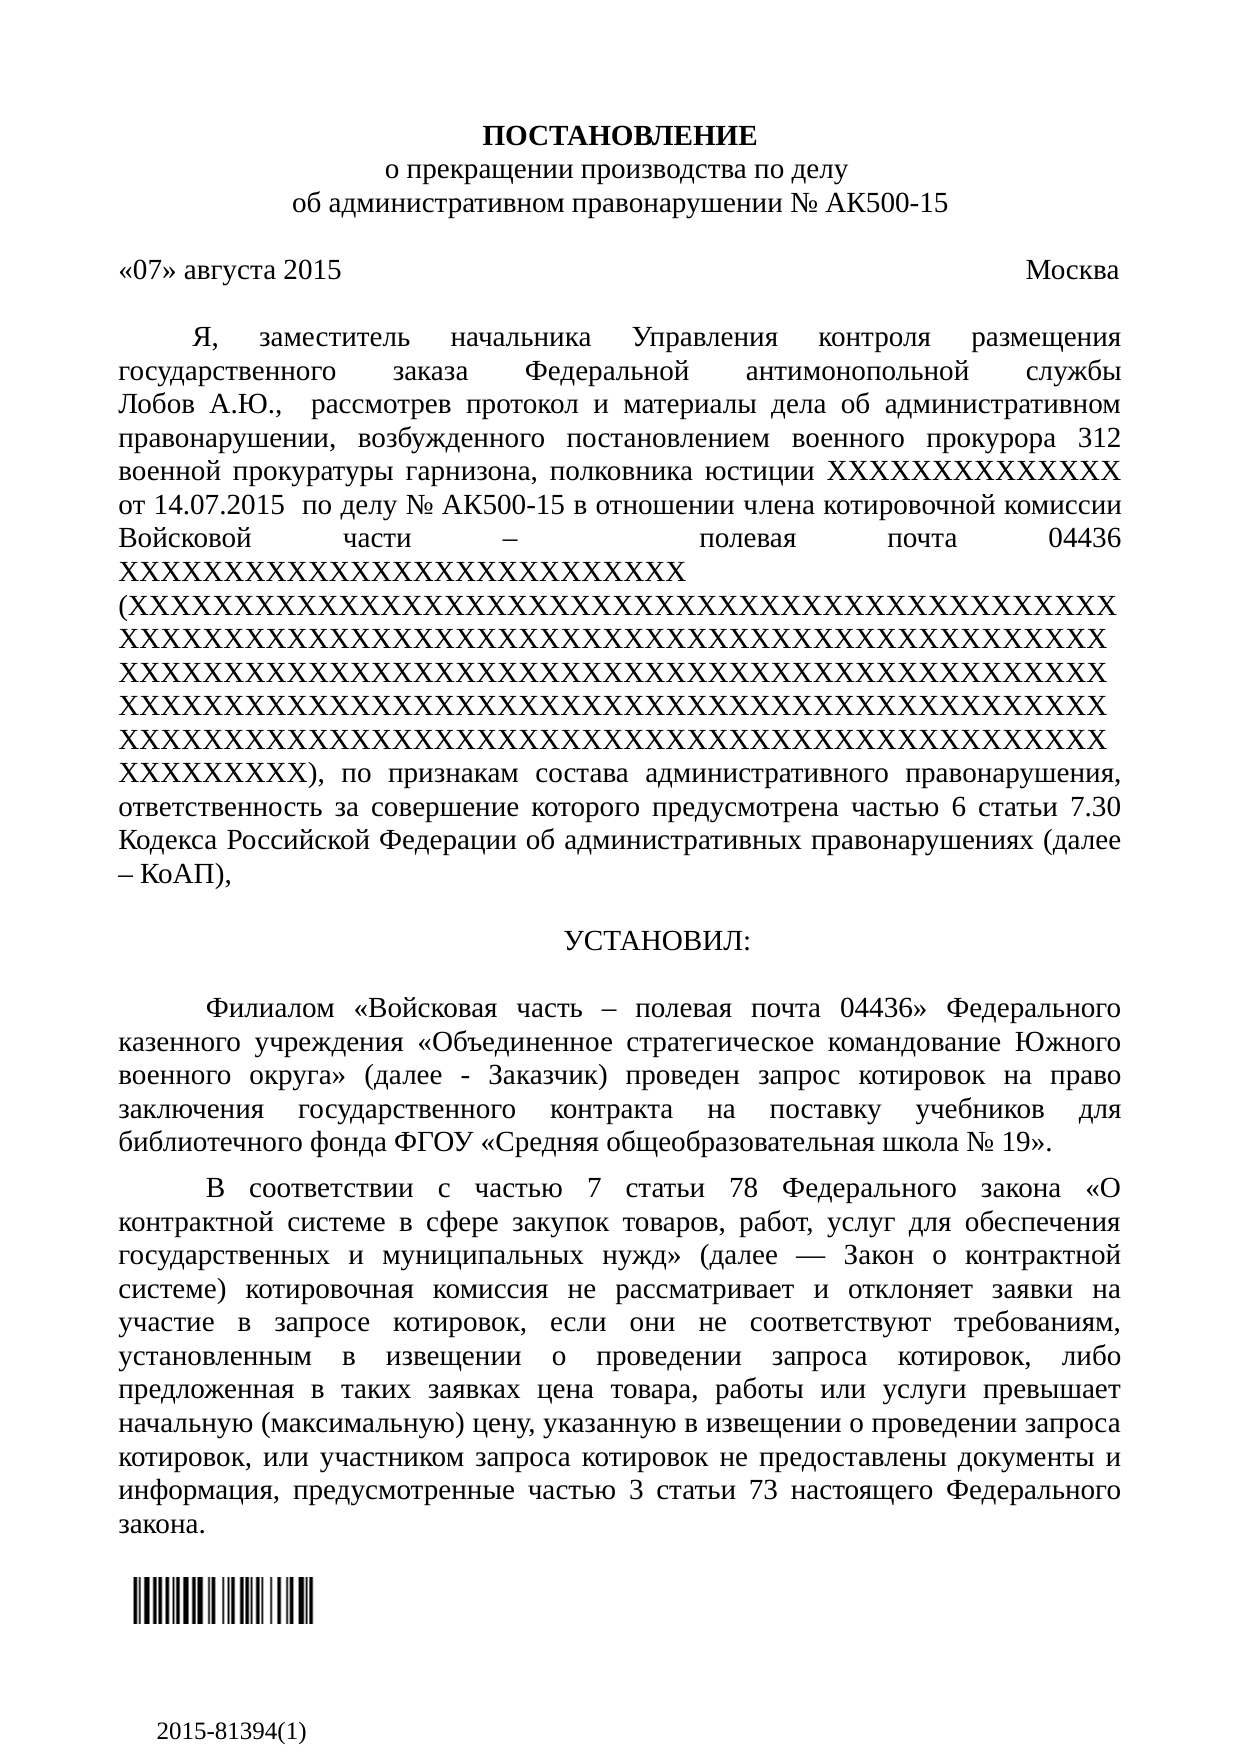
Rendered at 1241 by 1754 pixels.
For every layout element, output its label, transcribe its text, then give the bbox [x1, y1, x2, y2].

text Филиалом «Войсковая часть – полевая почта 04436» Федерального казенного учреждения «Объединенное стратегическое командование Южного военного округа» (далее - Заказчик) проведен запрос котировок на право заключения государственного контракта на поставку учебников для библиотечного фонда ФГОУ «Средняя общеобразовательная школа № 19». [118, 990, 1122, 1158]
text В соответствии с частью 7 статьи 78 Федерального закона «О контрактной системе в сфере закупок товаров, работ, услуг для обеспечения государственных и муниципальных нужд» (далее — Закон о контрактной системе) котировочная комиссия не рассматривает и отклоняет заявки на участие в запросе котировок, если они не соответствуют требованиям, установленным в извещении о проведении запроса котировок, либо предложенная в таких заявках цена товара, работы или услуги превышает начальную (максимальную) цену, указанную в извещении о проведении запроса котировок, или участником запроса котировок не предоставлены документы и информация, предусмотренные частью 3 статьи 73 настоящего Федерального закона. [118, 1170, 1122, 1539]
text об административном правонарушении № АК500-15 [118, 185, 1122, 219]
text Я, заместитель начальника Управления контроля размещения государственного заказа Федеральной антимонопольной службы Лобов А.Ю., рассмотрев протокол и материалы дела об административном правонарушении, возбужденного постановлением военного прокурора 312 военной прокуратуры гарнизона, полковника юстиции XXXXXXXXXXXXXX от 14.07.2015 по делу № АК500-15 в отношении члена котировочной комиссии Войсковой части – полевая почта 04436 XXXXXXXXXXXXXXXXXXXXXXXXXXX (XXXXXXXXXXXXXXXXXXXXXXXXXXXXXXXXXXXXXXXXXXXXXXXXXXXXXXXXXXXXXXXXXXXXXXXXXXXXXXXXXXXXXXXXXXXXXXXXXXXXXXXXXXXXXXXXXXXXXXXXXXXXXXXXXXXXXXXXXXXXXXXXXXXXXXXXXXXXXXXXXXXXXXXXXXXXXXXXXXXXXXXXXXXXXXXXXXXXXXXXXXXXXXXXXXXXXXXXXXXXXXXXXXXXXXXXXXXXXXXXXXXX), по признакам состава административного правонарушения, ответственность за совершение которого предусмотрена частью 6 статьи 7.30 Кодекса Российской Федерации об административных правонарушениях (далее – КоАП), [118, 319, 1122, 889]
text «07» августа 2015 Москва [118, 252, 1122, 286]
text о прекращении производства по делу [118, 152, 1122, 185]
picture [118, 1577, 331, 1624]
text ПОСТАНОВЛЕНИЕ [118, 118, 1122, 152]
text УСТАНОВИЛ: [118, 923, 1122, 957]
